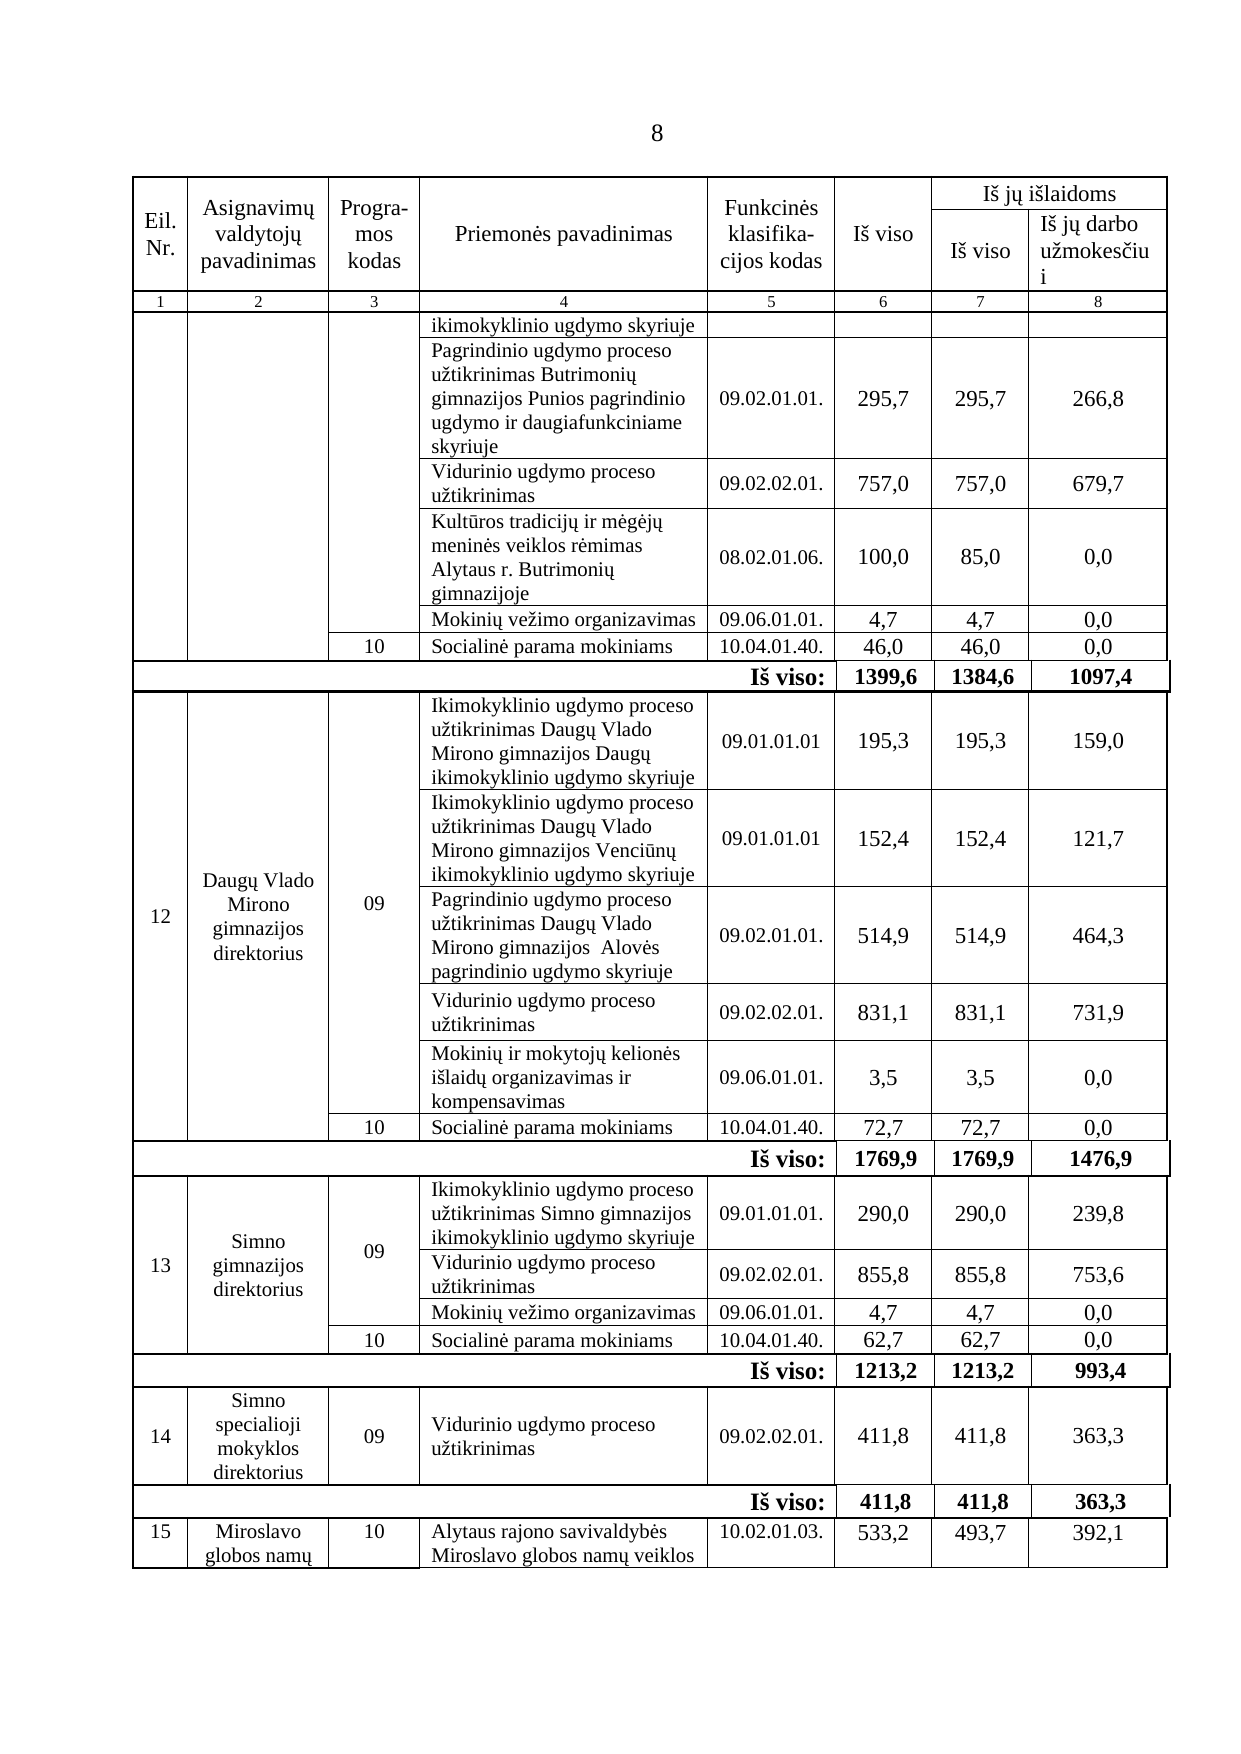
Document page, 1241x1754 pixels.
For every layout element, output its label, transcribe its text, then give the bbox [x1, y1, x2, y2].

table_cell 411,8 [932, 1388, 1028, 1484]
table_cell 514,9 [835, 887, 931, 983]
table_cell 411,8 [837, 1485, 934, 1517]
table_cell 08.02.01.06. [708, 509, 834, 605]
table_cell 62,7 [835, 1326, 931, 1353]
table_cell 493,7 [932, 1519, 1028, 1567]
table_cell 12 [134, 693, 187, 1140]
table_header Iš jų išlaidoms [932, 178, 1166, 208]
table_cell 100,0 [835, 509, 931, 605]
table_cell ikimokyklinio ugdymo skyriuje [420, 313, 707, 337]
table_header Progra-mos kodas [329, 178, 419, 289]
table_cell Mokinių ir mokytojų kelionės išlaidų organizavimas ir kompensavimas [420, 1041, 707, 1113]
table_cell Kultūros tradicijų ir mėgėjų meninės veiklos rėmimas Alytaus r. Butrimonių gimnazijoje [420, 509, 707, 605]
table_cell Ikimokyklinio ugdymo proceso užtikrinimas Daugų Vlado Mirono gimnazijos Daugų ikimokyklinio ugdymo skyriuje [420, 693, 707, 789]
table_cell 411,8 [835, 1388, 931, 1484]
table_cell 09.02.02.01. [708, 1250, 834, 1298]
table_cell 731,9 [1029, 984, 1166, 1039]
table_cell Ikimokyklinio ugdymo proceso užtikrinimas Daugų Vlado Mirono gimnazijos Venciūnų ikimokyklinio ugdymo skyriuje [420, 790, 707, 886]
table_cell 464,3 [1029, 887, 1166, 983]
table_cell 2 [188, 292, 328, 311]
table_cell 09.06.01.01. [708, 606, 834, 632]
table_cell 295,7 [835, 338, 931, 458]
table_cell Vidurinio ugdymo proceso užtikrinimas [420, 1388, 707, 1484]
table_cell 4,7 [835, 606, 931, 632]
table_cell 3,5 [835, 1041, 931, 1113]
table_cell 679,7 [1029, 459, 1166, 507]
table_cell 152,4 [932, 790, 1028, 886]
table_cell 72,7 [932, 1114, 1028, 1140]
table_cell 10 [329, 1326, 419, 1353]
table_cell 09.02.02.01. [708, 984, 834, 1039]
table_cell 514,9 [932, 887, 1028, 983]
table_cell Vidurinio ugdymo proceso užtikrinimas [420, 459, 707, 507]
table_cell Iš viso: [134, 1486, 836, 1517]
table_cell 4,7 [932, 1299, 1028, 1325]
table_cell 152,4 [835, 790, 931, 886]
table_cell 1476,9 [1032, 1140, 1169, 1174]
table_cell 1 [134, 292, 187, 311]
table_header Asignavimų valdytojų pavadinimas [188, 178, 328, 289]
table_cell Vidurinio ugdymo proceso užtikrinimas [420, 1250, 707, 1298]
table_cell 7 [932, 292, 1028, 311]
table_header Eil. Nr. [134, 178, 187, 289]
table_cell 1097,4 [1032, 660, 1169, 690]
table_cell Socialinė parama mokiniams [420, 633, 707, 659]
table_cell 753,6 [1029, 1250, 1166, 1298]
table_cell [134, 313, 187, 659]
table_cell 0,0 [1029, 1299, 1166, 1325]
table_cell 10.04.01.40. [708, 1114, 834, 1140]
table_cell 09.06.01.01. [708, 1041, 834, 1113]
table_cell [188, 313, 328, 659]
table_cell 533,2 [835, 1519, 931, 1567]
table_cell 4,7 [835, 1299, 931, 1325]
table_cell Iš jų darbo užmokesčiui [1029, 210, 1166, 289]
table_cell 1213,2 [935, 1355, 1031, 1386]
table_cell Simno gimnazijos direktorius [188, 1177, 328, 1353]
table_cell 363,3 [1029, 1388, 1166, 1484]
table_cell 266,8 [1029, 338, 1166, 458]
table_cell 14 [134, 1388, 187, 1484]
table_cell 09 [329, 1388, 419, 1484]
table_cell 09.02.02.01. [708, 1388, 834, 1484]
table_cell 10.04.01.40. [708, 1326, 834, 1353]
table_cell 10.02.01.03. [708, 1519, 834, 1567]
table_cell 0,0 [1029, 633, 1166, 659]
table_cell 09 [329, 693, 419, 1113]
table_cell Daugų Vlado Mirono gimnazijos direktorius [188, 693, 328, 1140]
table_cell 392,1 [1029, 1519, 1166, 1567]
table_cell 993,4 [1032, 1353, 1169, 1386]
table_cell 831,1 [932, 984, 1028, 1039]
table_cell 0,0 [1029, 1041, 1166, 1113]
table_cell 13 [134, 1177, 187, 1353]
table_cell Pagrindinio ugdymo proceso užtikrinimas Butrimonių gimnazijos Punios pagrindinio ugdymo ir daugiafunkciniame skyriuje [420, 338, 707, 458]
table_cell 195,3 [932, 693, 1028, 789]
table_cell 6 [835, 292, 931, 311]
table_cell 239,8 [1029, 1177, 1166, 1249]
table_cell Mokinių vežimo organizavimas [420, 1299, 707, 1325]
table_cell Pagrindinio ugdymo proceso užtikrinimas Daugų Vlado Mirono gimnazijos Alovės pagrindinio ugdymo skyriuje [420, 887, 707, 983]
table_cell 46,0 [932, 633, 1028, 659]
table_cell 09.02.01.01. [708, 887, 834, 983]
table_cell 0,0 [1029, 509, 1166, 605]
table_cell 855,8 [932, 1250, 1028, 1298]
table_cell Mokinių vežimo organizavimas [420, 606, 707, 632]
table_cell 757,0 [835, 459, 931, 507]
table_cell 3 [329, 292, 419, 311]
table_cell [1029, 313, 1166, 337]
table_cell Vidurinio ugdymo proceso užtikrinimas [420, 984, 707, 1039]
table_cell 8 [1029, 292, 1166, 311]
table_cell Alytaus rajono savivaldybės Miroslavo globos namų veiklos [420, 1519, 707, 1567]
table_cell [835, 313, 931, 337]
table_cell 15 [134, 1519, 187, 1567]
table_cell Iš viso [932, 210, 1028, 289]
table_cell [932, 313, 1028, 337]
table_cell 0,0 [1029, 606, 1166, 632]
table_cell Miroslavo globos namų [188, 1519, 328, 1567]
table_header Funkcinės klasifika-cijos kodas [708, 178, 834, 289]
table_cell 290,0 [932, 1177, 1028, 1249]
table_cell 09.01.01.01 [708, 790, 834, 886]
table_cell Iš viso: [134, 1142, 836, 1174]
table_cell 1769,9 [935, 1141, 1031, 1174]
table_cell 09.02.01.01. [708, 338, 834, 458]
table_header Iš viso [835, 178, 931, 289]
table_cell 290,0 [835, 1177, 931, 1249]
table_cell 10 [329, 1519, 419, 1567]
table_cell 09.02.02.01. [708, 459, 834, 507]
table_cell 09 [329, 1177, 419, 1325]
table_cell 159,0 [1029, 693, 1166, 789]
table_cell 411,8 [935, 1485, 1031, 1517]
table_cell 855,8 [835, 1250, 931, 1298]
table_cell 3,5 [932, 1041, 1028, 1113]
table_cell 4 [420, 292, 707, 311]
table_cell 757,0 [932, 459, 1028, 507]
table_cell 09.01.01.01. [708, 1177, 834, 1249]
table_cell 1399,6 [837, 661, 934, 690]
table_cell 85,0 [932, 509, 1028, 605]
table_cell 10 [329, 633, 419, 659]
table_cell 831,1 [835, 984, 931, 1039]
table_cell Iš viso: [134, 1355, 836, 1386]
table_cell [708, 313, 834, 337]
table_cell Socialinė parama mokiniams [420, 1326, 707, 1353]
table_cell 5 [708, 292, 834, 311]
table_cell Simno specialioji mokyklos direktorius [188, 1388, 328, 1484]
table_cell 1213,2 [837, 1355, 934, 1386]
table_cell 09.06.01.01. [708, 1299, 834, 1325]
table_cell 10 [329, 1114, 419, 1140]
table_cell 09.01.01.01 [708, 693, 834, 789]
table_header Priemonės pavadinimas [420, 178, 707, 289]
table_cell 195,3 [835, 693, 931, 789]
table_cell 1769,9 [837, 1141, 934, 1174]
table_cell Iš viso: [134, 662, 836, 690]
table_cell 46,0 [835, 633, 931, 659]
table_cell 10.04.01.40. [708, 633, 834, 659]
table_cell 0,0 [1029, 1326, 1166, 1353]
table_cell Socialinė parama mokiniams [420, 1114, 707, 1140]
table_cell 4,7 [932, 606, 1028, 632]
table_cell 363,3 [1032, 1484, 1169, 1517]
table_cell 0,0 [1029, 1114, 1166, 1140]
table_cell 62,7 [932, 1326, 1028, 1353]
table_cell 1384,6 [935, 661, 1031, 690]
table_cell 121,7 [1029, 790, 1166, 886]
table_cell 72,7 [835, 1114, 931, 1140]
table_cell Ikimokyklinio ugdymo proceso užtikrinimas Simno gimnazijos ikimokyklinio ugdymo skyriuje [420, 1177, 707, 1249]
table_cell [329, 313, 419, 632]
table_cell 295,7 [932, 338, 1028, 458]
